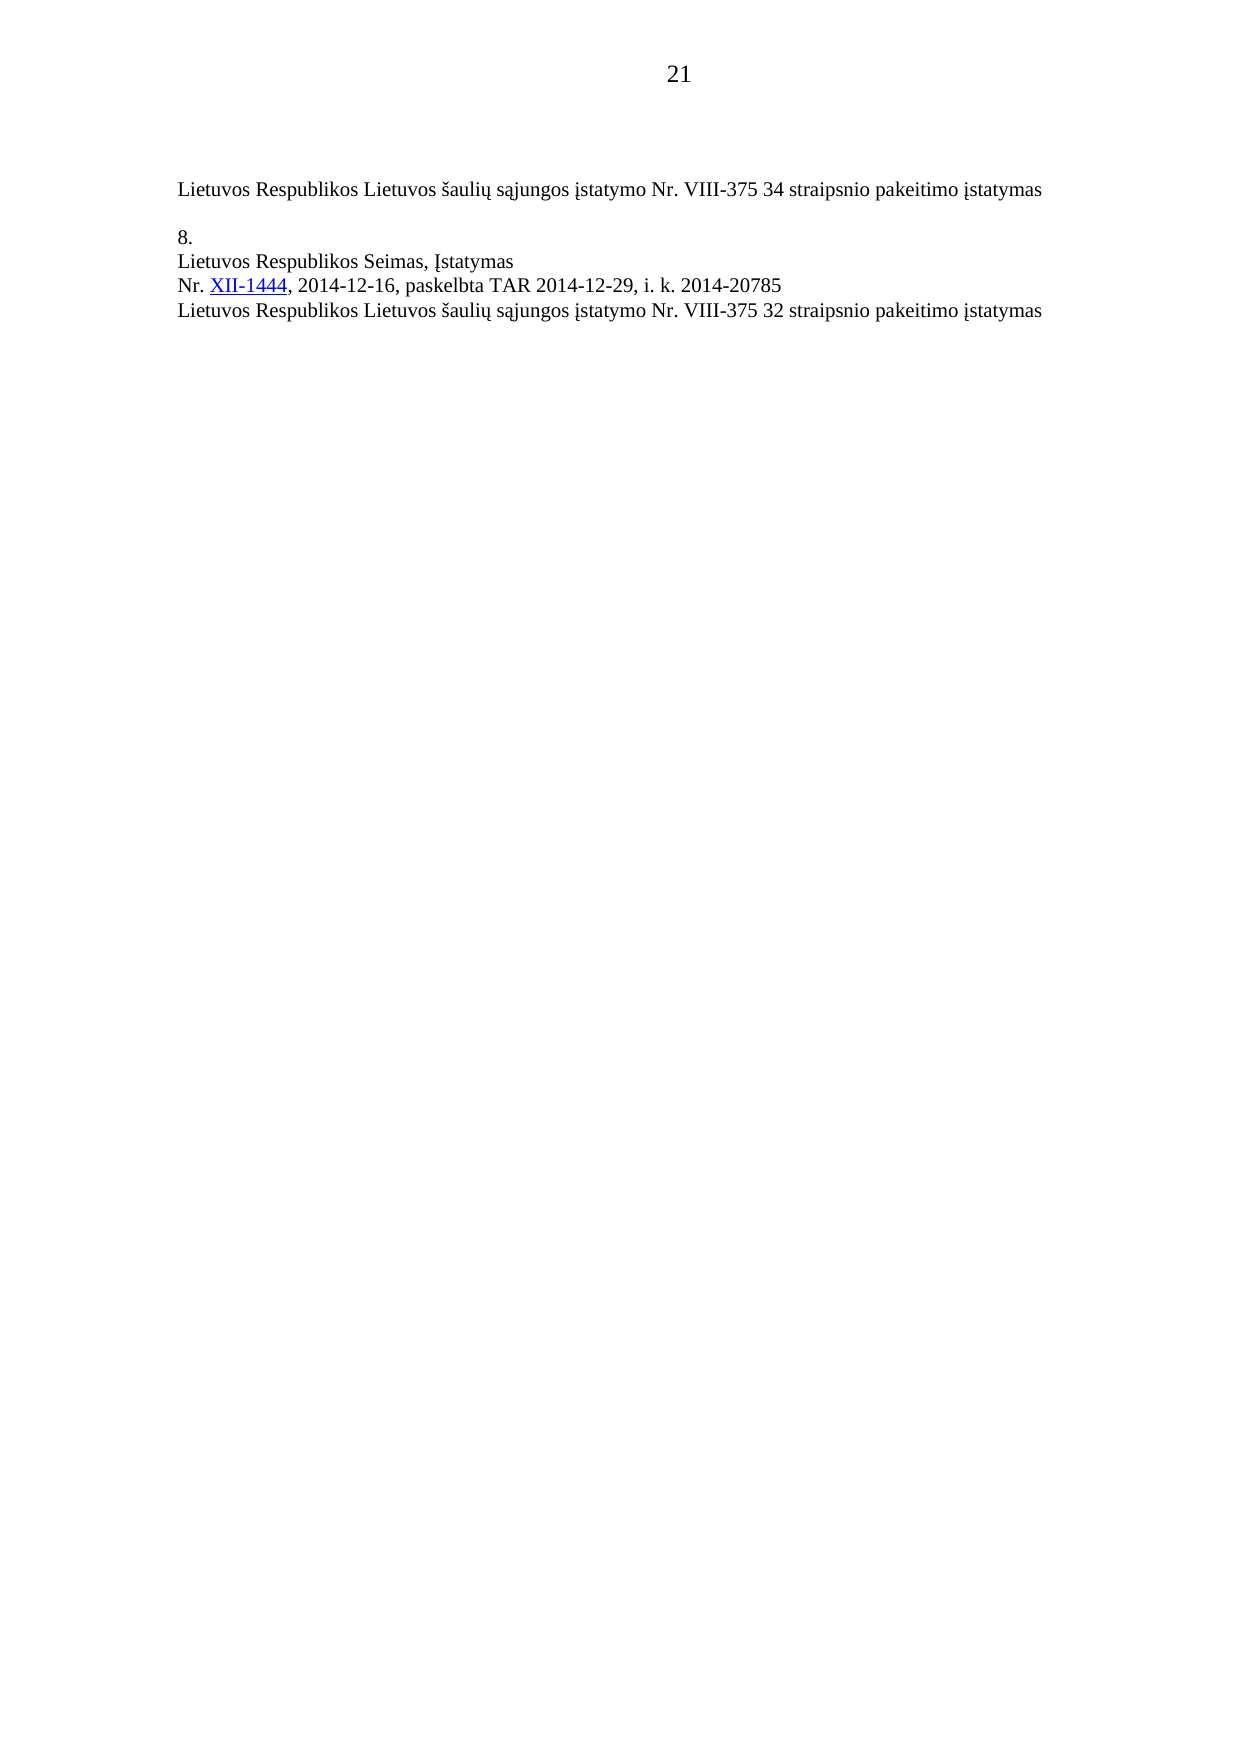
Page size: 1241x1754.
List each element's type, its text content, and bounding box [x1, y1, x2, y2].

text 8. [177, 225, 1181, 249]
text Lietuvos Respublikos Lietuvos šaulių sąjungos įstatymo Nr. VIII-375 32 straipsnio pakeitimo įstatymas [177, 297, 1181, 322]
text Lietuvos Respublikos Lietuvos šaulių sąjungos įstatymo Nr. VIII-375 34 straipsnio pakeitimo įstatymas [177, 177, 1181, 201]
text Lietuvos Respublikos Seimas, Įstatymas [177, 249, 1181, 273]
text Nr. XII-1444, 2014-12-16, paskelbta TAR 2014-12-29, i. k. 2014-20785 [177, 273, 1181, 297]
